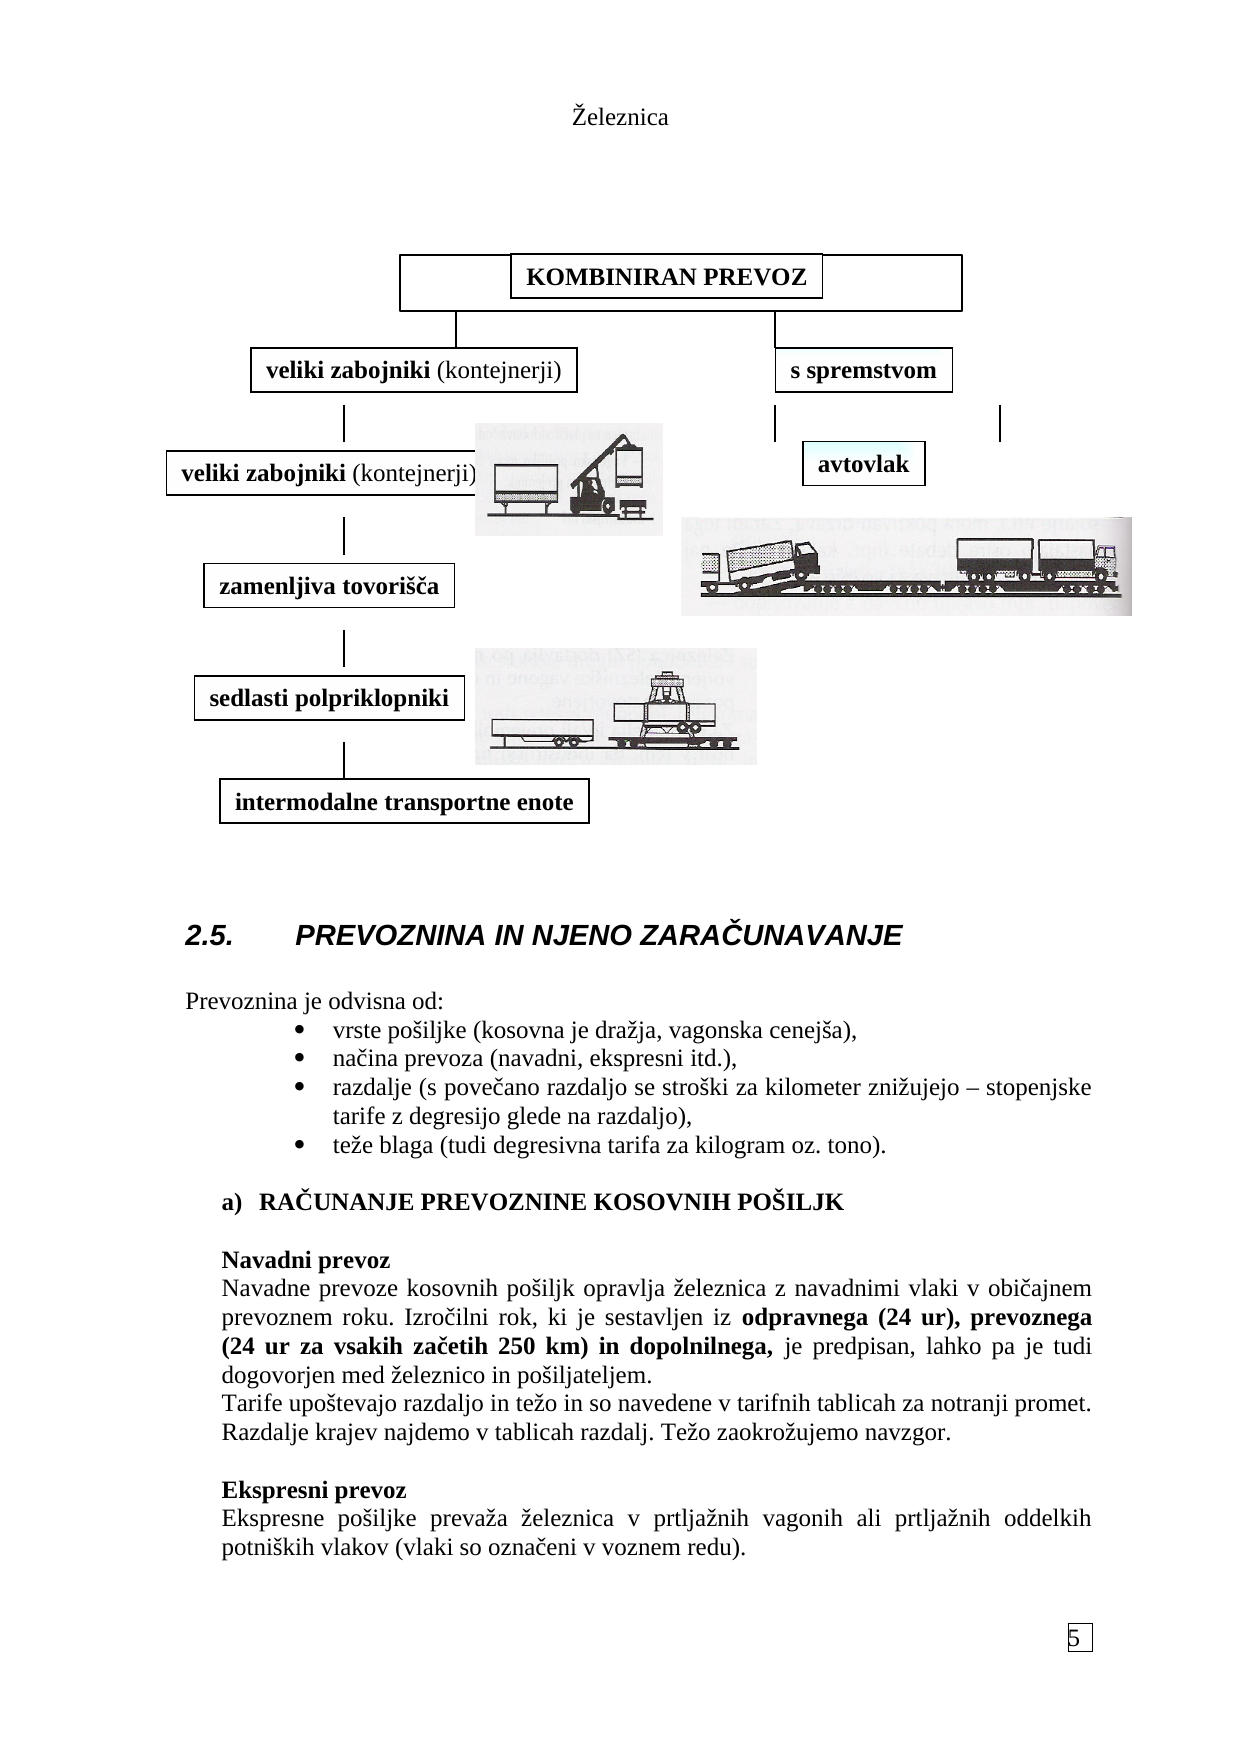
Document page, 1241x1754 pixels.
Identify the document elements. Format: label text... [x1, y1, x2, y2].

list vrste pošiljke (kosovna je dražja, vagonska cenejša), [295, 1015, 1093, 1043]
text Prevoznina je odvisna od: [185, 986, 1093, 1015]
picture [681, 517, 1132, 616]
list teže blaga (tudi degresivna tarifa za kilogram oz. tono). [295, 1130, 1093, 1158]
picture [475, 423, 663, 536]
subtitle PREVOZNINA IN NJENO ZARAČUNAVANJE [185, 917, 1093, 951]
text Tarife upoštevajo razdaljo in težo in so navedene v tarifnih tablicah za notranji promet. Razdalje krajev najdemo v tablicah razdalj. Težo zaokrožujemo navzgor. [221, 1388, 1093, 1446]
text Ekspresni prevoz [221, 1475, 1093, 1503]
list RAČUNANJE PREVOZNINE KOSOVNIH POŠILJK [221, 1187, 1093, 1216]
picture [475, 648, 757, 765]
text Navadni prevoz [221, 1245, 1093, 1273]
text Navadne prevoze kosovnih pošiljk opravlja železnica z navadnimi vlaki v običajnem prevoznem roku. Izročilni rok, ki je sestavljen iz odpravnega (24 ur), prevoznega (24 ur za vsakih začetih 250 km) in dopolnilnega, je predpisan, lahko pa je tudi dogovorjen med železnico in pošiljateljem. [221, 1273, 1093, 1388]
list načina prevoza (navadni, ekspresni itd.), [295, 1043, 1093, 1072]
text Ekspresne pošiljke prevaža železnica v prtljažnih vagonih ali prtljažnih oddelkih potniških vlakov (vlaki so označeni v voznem redu). [221, 1503, 1093, 1561]
list razdalje (s povečano razdaljo se stroški za kilometer znižujejo – stopenjske tarife z degresijo glede na razdaljo), [295, 1072, 1093, 1130]
